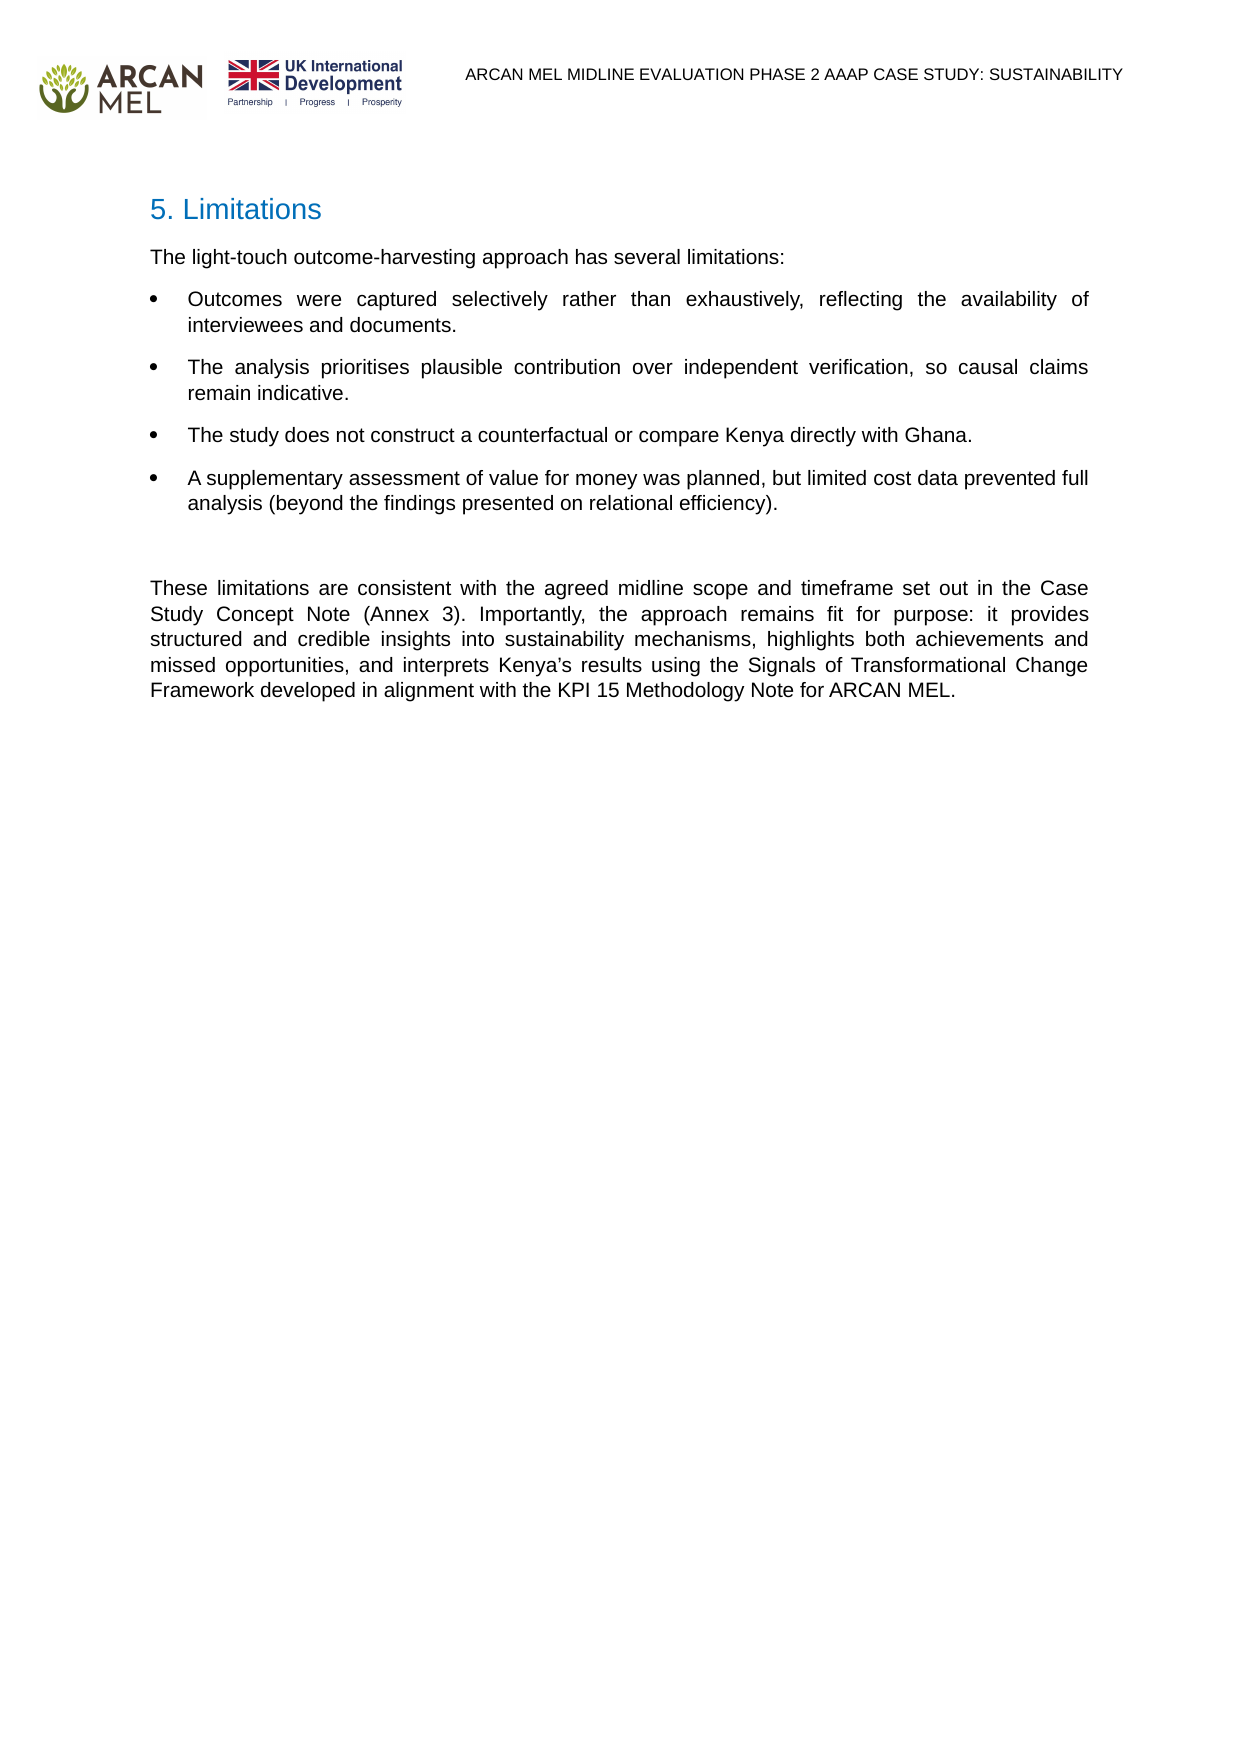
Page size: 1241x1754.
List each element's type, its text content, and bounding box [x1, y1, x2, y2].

list Outcomes were captured selectively rather than exhaustively, reflecting the availability of interviewees and documents. [150, 287, 1090, 337]
text 5. Limitations [150, 192, 1090, 226]
list A supplementary assessment of value for money was planned, but limited cost data prevented full analysis (beyond the findings presented on relational efficiency). [150, 466, 1090, 515]
text These limitations are consistent with the agreed midline scope and timeframe set out in the Case Study Concept Note (Annex 3). Importantly, the approach remains fit for purpose: it provides structured and credible insights into sustainability mechanisms, highlights both achievements and missed opportunities, and interprets Kenya’s results using the Signals of Transformational Change Framework developed in alignment with the KPI 15 Methodology Note for ARCAN MEL. [150, 576, 1090, 702]
list The analysis prioritises plausible contribution over independent verification, so causal claims remain indicative. [150, 355, 1090, 405]
text The light-touch outcome-harvesting approach has several limitations: [150, 245, 1090, 269]
list The study does not construct a counterfactual or compare Kenya directly with Ghana. [150, 423, 1090, 447]
